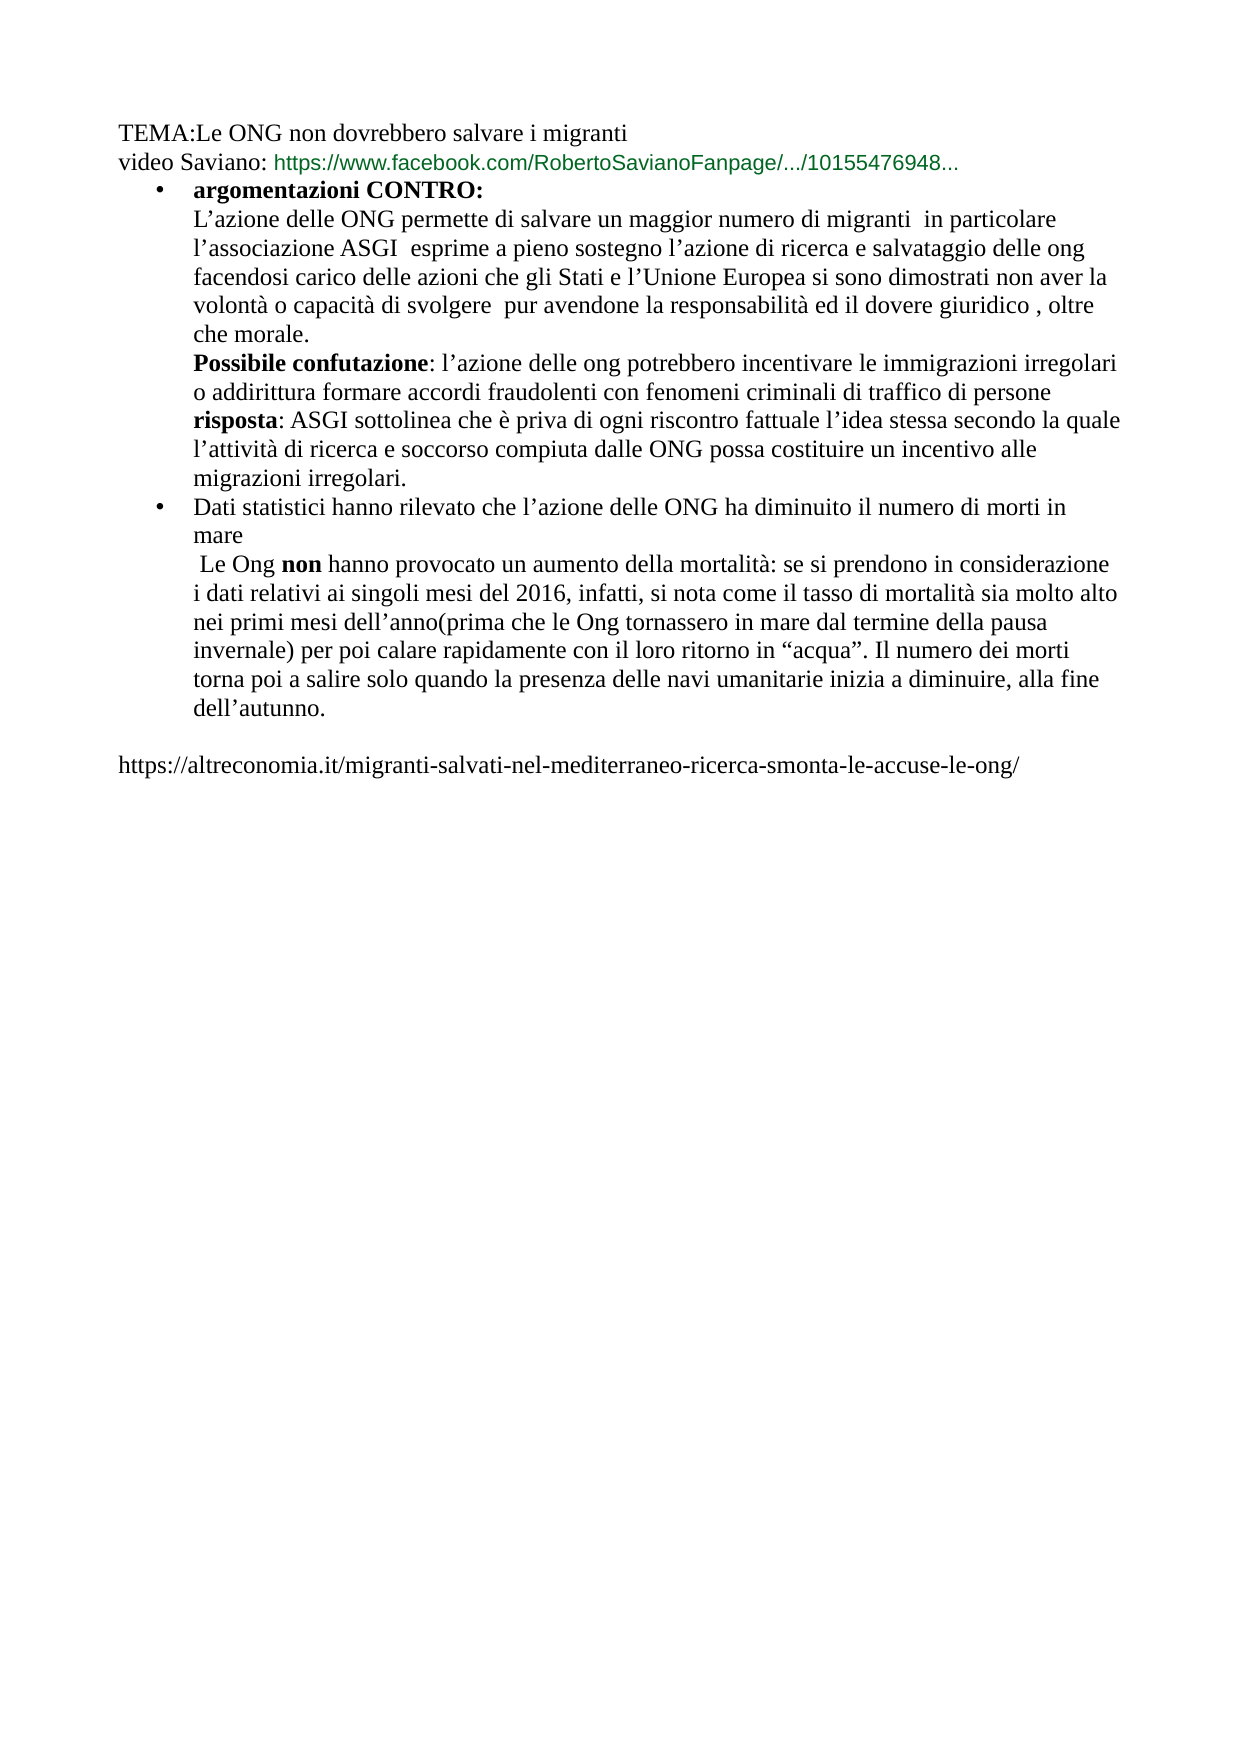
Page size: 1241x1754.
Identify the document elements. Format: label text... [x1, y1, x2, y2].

list Le Ong non hanno provocato un aumento della mortalità: se si prendono in considerazione i dati relativi ai singoli mesi del 2016, infatti, si nota come il tasso di mortalità sia molto alto nei primi mesi dell’anno(prima che le Ong tornassero in mare dal termine della pausa invernale) per poi calare rapidamente con il loro ritorno in “acqua”. Il numero dei morti torna poi a salire solo quando la presenza delle navi umanitarie inizia a diminuire, alla fine dell’autunno. [156, 549, 1122, 722]
text https://altreconomia.it/migranti-salvati-nel-mediterraneo-ricerca-smonta-le-accuse-le-ong/ [118, 751, 1122, 779]
list Dati statistici hanno rilevato che l’azione delle ONG ha diminuito il numero di morti in mare [156, 492, 1122, 549]
list Possibile confutazione: l’azione delle ong potrebbero incentivare le immigrazioni irregolari o addirittura formare accordi fraudolenti con fenomeni criminali di traffico di persone [156, 348, 1122, 406]
list argomentazioni CONTRO: L’azione delle ONG permette di salvare un maggior numero di migranti in particolare l’associazione ASGI esprime a pieno sostegno l’azione di ricerca e salvataggio delle ong facendosi carico delle azioni che gli Stati e l’Unione Europea si sono dimostrati non aver la volontà o capacità di svolgere pur avendone la responsabilità ed il dovere giuridico , oltre che morale. [156, 176, 1122, 348]
list risposta: ASGI sottolinea che è priva di ogni riscontro fattuale l’idea stessa secondo la quale l’attività di ricerca e soccorso compiuta dalle ONG possa costituire un incentivo alle migrazioni irregolari. [156, 406, 1122, 492]
text video Saviano: https://www.facebook.com/RobertoSavianoFanpage/.../10155476948... [118, 147, 1122, 176]
text TEMA:Le ONG non dovrebbero salvare i migranti [118, 118, 1122, 147]
